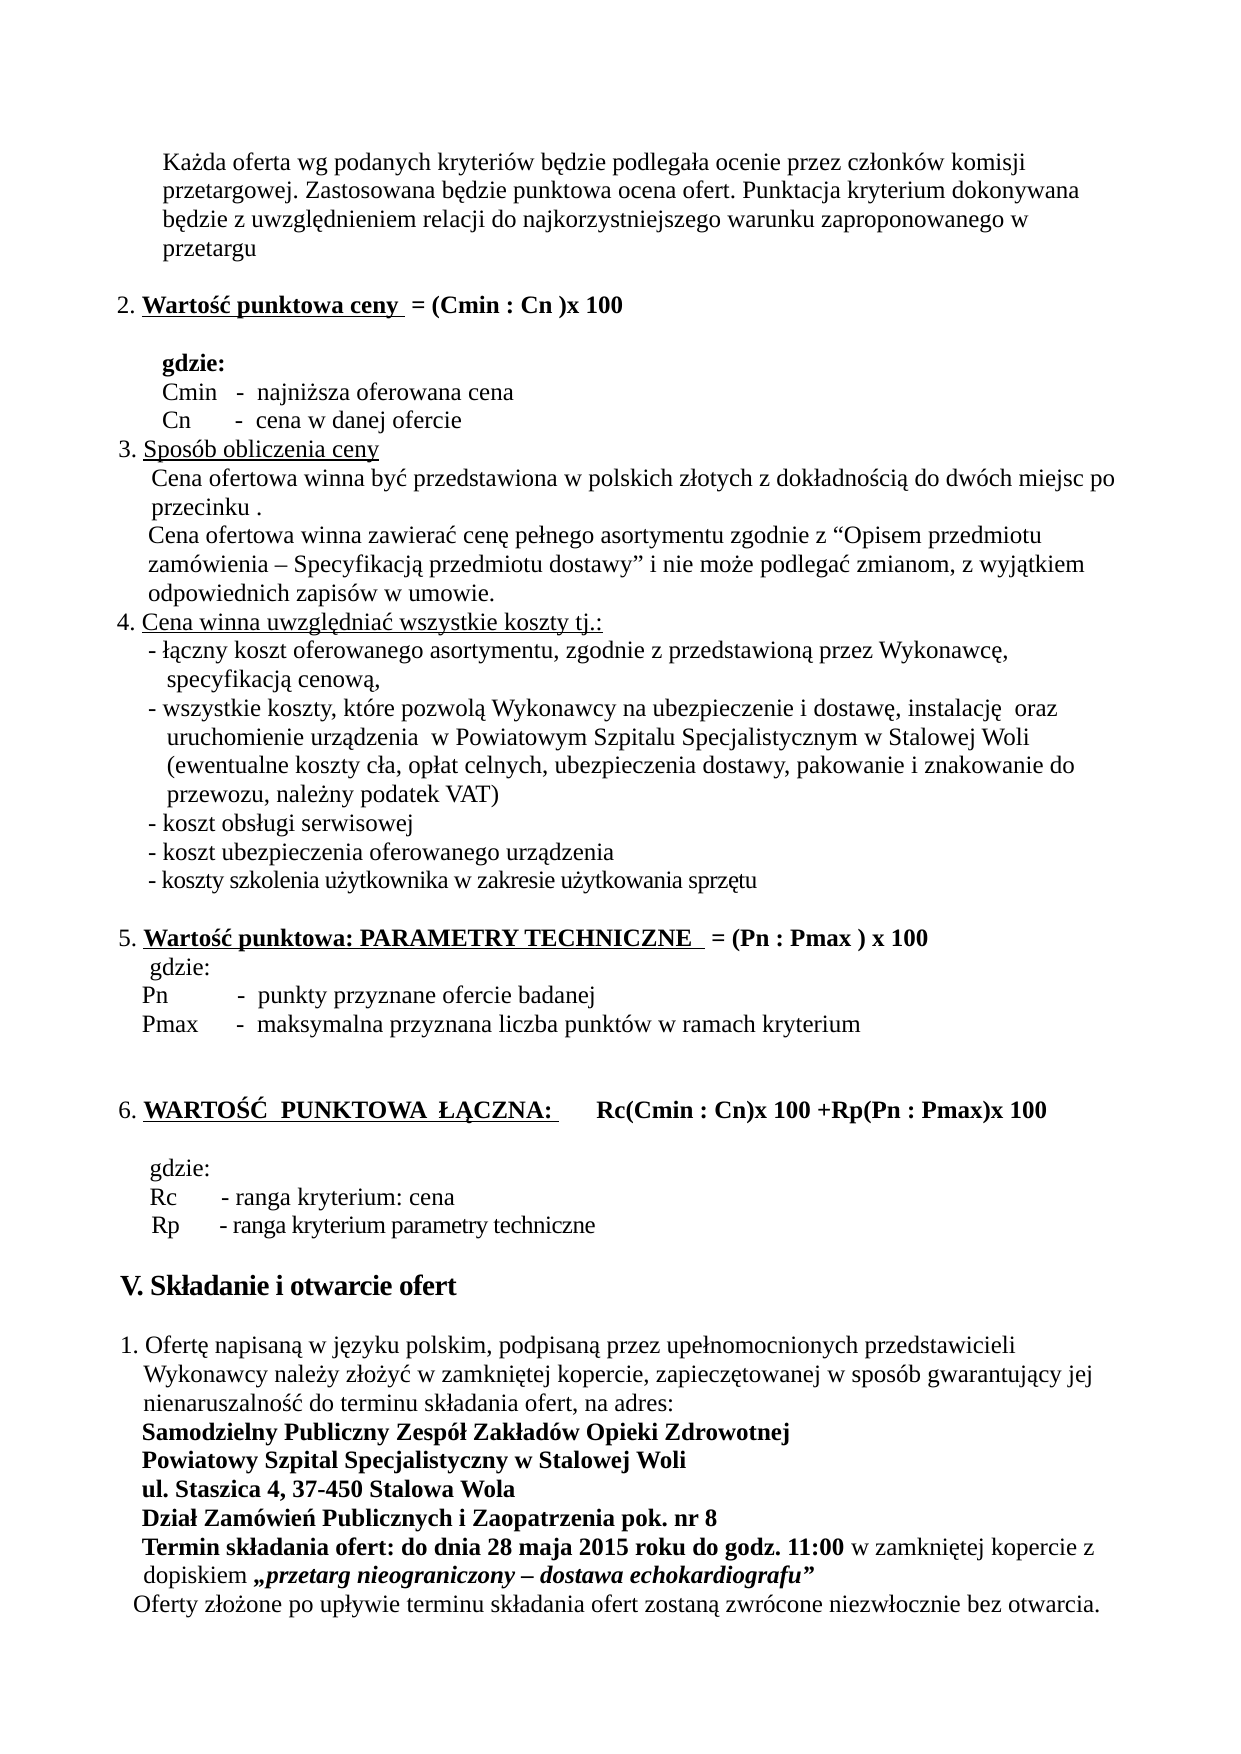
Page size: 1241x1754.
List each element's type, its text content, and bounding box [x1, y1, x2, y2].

text V. Składanie i otwarcie ofert [120, 1268, 1122, 1302]
text Oferty złożone po upływie terminu składania ofert zostaną zwrócone niezwłocznie bez otwarcia. [133, 1589, 1122, 1618]
text Cn - cena w danej ofercie [162, 406, 1122, 434]
text Pmax - maksymalna przyznana liczba punktów w ramach kryterium [142, 1009, 1122, 1038]
text Każda oferta wg podanych kryteriów będzie podlegała ocenie przez członków komisji przetargowej. Zastosowana będzie punktowa ocena ofert. Punktacja kryterium dokonywana będzie z uwzględnieniem relacji do najkorzystniejszego warunku zaproponowanego w przetargu [162, 147, 1122, 262]
subtitle gdzie: [118, 952, 1122, 981]
text - wszystkie koszty, które pozwolą Wykonawcy na ubezpieczenie i dostawę, instalację oraz uruchomienie urządzenia w Powiatowym Szpitalu Specjalistycznym w Stalowej Woli (ewentualne koszty cła, opłat celnych, ubezpieczenia dostawy, pakowanie i znakowanie do przewozu, należny podatek VAT) [148, 693, 1122, 808]
text 6. WARTOŚĆ PUNKTOWA ŁĄCZNA: Rc(Cmin : Cn)x 100 +Rp(Pn : Pmax)x 100 [118, 1096, 1122, 1124]
text Pn - punkty przyznane ofercie badanej [142, 981, 1122, 1009]
text Cena ofertowa winna zawierać cenę pełnego asortymentu zgodnie z “Opisem przedmiotu zamówienia – Specyfikacją przedmiotu dostawy” i nie może podlegać zmianom, z wyjątkiem odpowiednich zapisów w umowie. [148, 521, 1122, 607]
text 3. Sposób obliczenia ceny [118, 434, 1122, 463]
text Dział Zamówień Publicznych i Zaopatrzenia pok. nr 8 [142, 1503, 1122, 1532]
text Rc - ranga kryterium: cena [118, 1182, 1122, 1211]
text Cmin - najniższa oferowana cena [162, 377, 1122, 406]
subtitle gdzie: [162, 348, 1122, 377]
text - koszty szkolenia użytkownika w zakresie użytkowania sprzętu [148, 866, 1122, 894]
text - koszt obsługi serwisowej [148, 808, 1122, 837]
text - łączny koszt oferowanego asortymentu, zgodnie z przedstawioną przez Wykonawcę, specyfikacją cenową, [148, 636, 1122, 693]
text 4. Cena winna uwzględniać wszystkie koszty tj.: [117, 607, 1122, 636]
text ul. Staszica 4, 37-450 Stalowa Wola [142, 1474, 1122, 1503]
text Rp - ranga kryterium parametry techniczne [151, 1211, 1122, 1239]
text Cena ofertowa winna być przedstawiona w polskich złotych z dokładnością do dwóch miejsc po przecinku . [151, 463, 1122, 521]
subtitle 2. Wartość punktowa ceny = (Cmin : Cn )x 100 [117, 291, 1122, 319]
subtitle gdzie: [118, 1153, 1122, 1182]
text Termin składania ofert: do dnia 28 maja 2015 roku do godz. 11:00 w zamkniętej kopercie z dopiskiem „przetarg nieograniczony – dostawa echokardiografu” [142, 1532, 1122, 1589]
text 1. Ofertę napisaną w języku polskim, podpisaną przez upełnomocnionych przedstawicieli Wykonawcy należy złożyć w zamkniętej kopercie, zapieczętowanej w sposób gwarantujący jej nienaruszalność do terminu składania ofert, na adres: [120, 1330, 1122, 1417]
subtitle Powiatowy Szpital Specjalistyczny w Stalowej Woli [142, 1445, 1122, 1474]
text - koszt ubezpieczenia oferowanego urządzenia [148, 837, 1122, 866]
text 5. Wartość punktowa: PARAMETRY TECHNICZNE = (Pn : Pmax ) x 100 [118, 923, 1122, 952]
subtitle Samodzielny Publiczny Zespół Zakładów Opieki Zdrowotnej [142, 1417, 1122, 1445]
